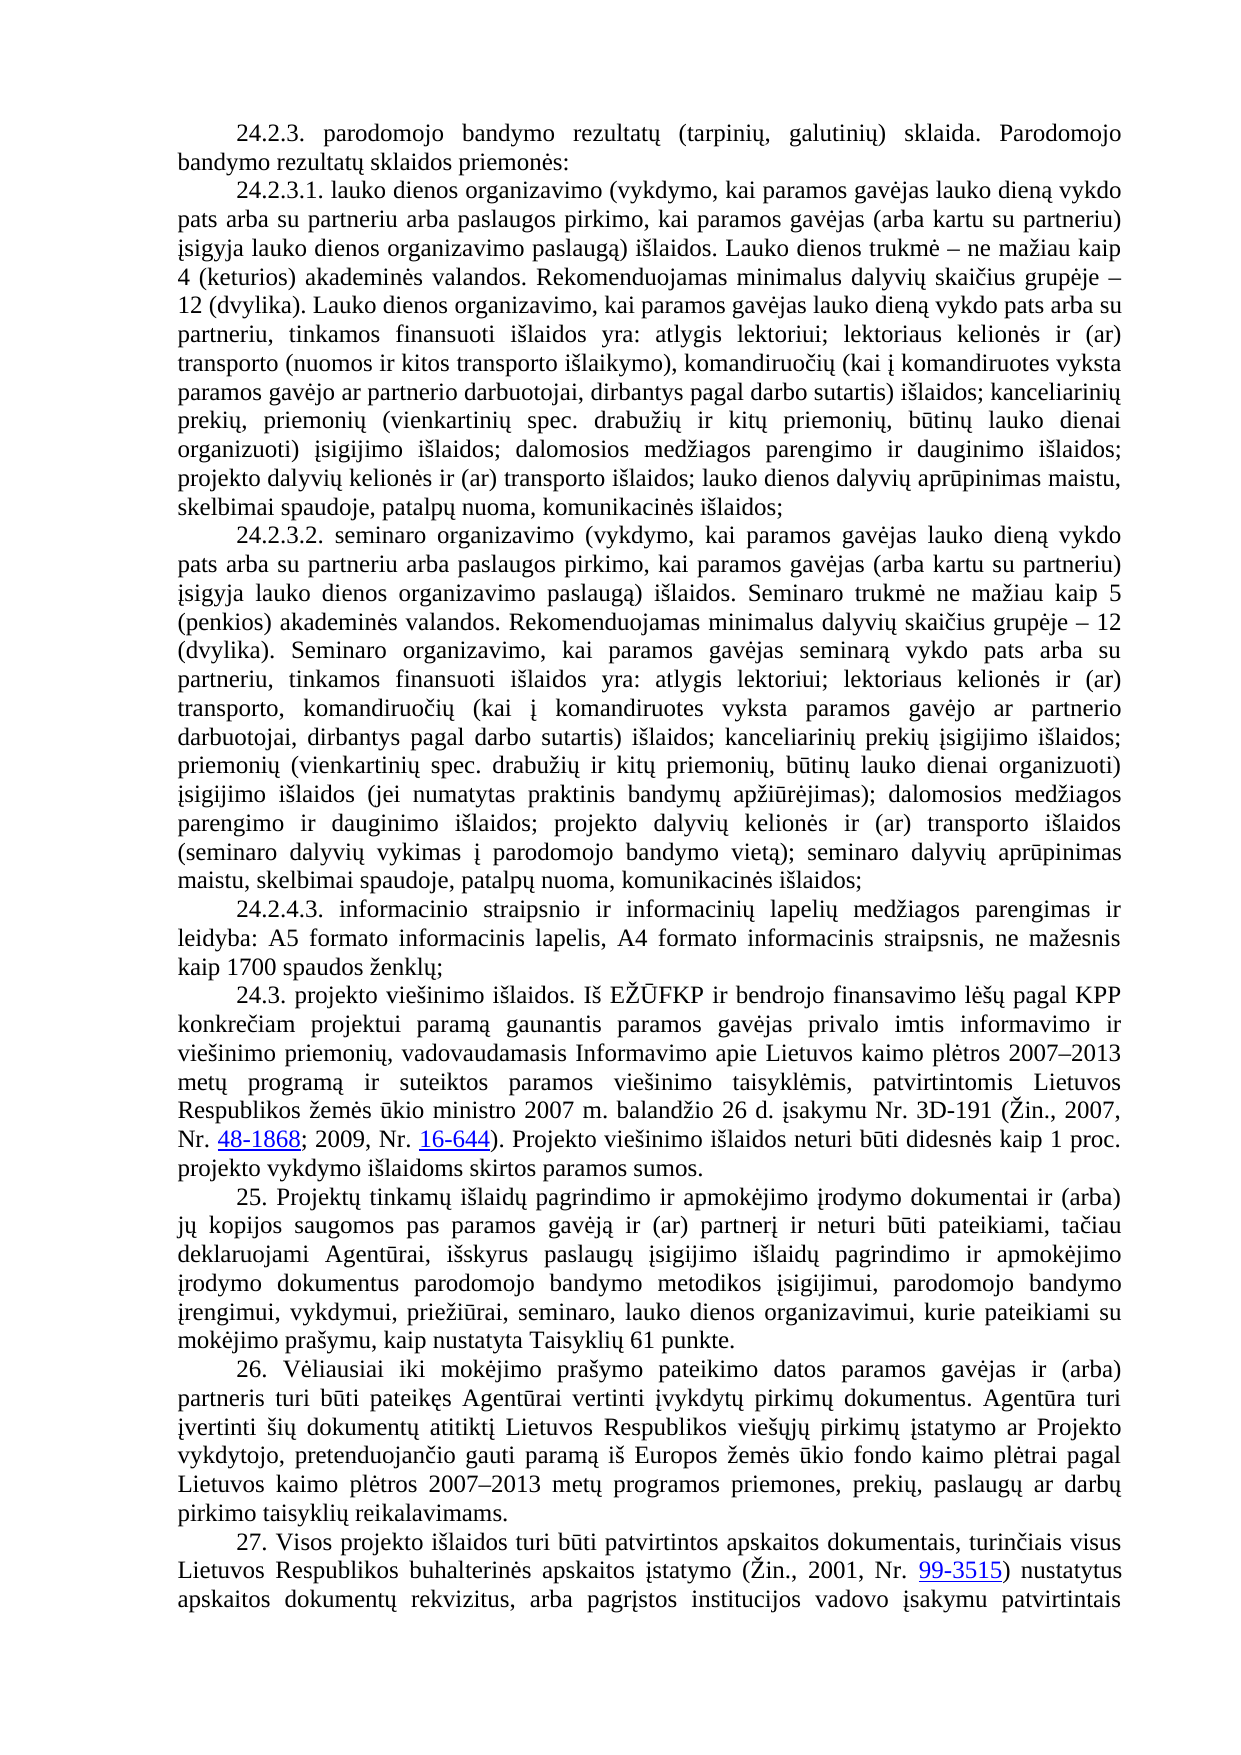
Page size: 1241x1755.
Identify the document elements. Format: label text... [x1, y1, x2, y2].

text 24.2.3. parodomojo bandymo rezultatų (tarpinių, galutinių) sklaida. Parodomojo bandymo rezultatų sklaidos priemonės: [177, 118, 1122, 176]
text 26. Vėliausiai iki mokėjimo prašymo pateikimo datos paramos gavėjas ir (arba) partneris turi būti pateikęs Agentūrai vertinti įvykdytų pirkimų dokumentus. Agentūra turi įvertinti šių dokumentų atitiktį Lietuvos Respublikos viešųjų pirkimų įstatymo ar Projekto vykdytojo, pretenduojančio gauti paramą iš Europos žemės ūkio fondo kaimo plėtrai pagal Lietuvos kaimo plėtros 2007–2013 metų programos priemones, prekių, paslaugų ar darbų pirkimo taisyklių reikalavimams. [177, 1354, 1122, 1527]
text 25. Projektų tinkamų išlaidų pagrindimo ir apmokėjimo įrodymo dokumentai ir (arba) jų kopijos saugomos pas paramos gavėją ir (ar) partnerį ir neturi būti pateikiami, tačiau deklaruojami Agentūrai, išskyrus paslaugų įsigijimo išlaidų pagrindimo ir apmokėjimo įrodymo dokumentus parodomojo bandymo metodikos įsigijimui, parodomojo bandymo įrengimui, vykdymui, priežiūrai, seminaro, lauko dienos organizavimui, kurie pateikiami su mokėjimo prašymu, kaip nustatyta Taisyklių 61 punkte. [177, 1182, 1122, 1354]
text 24.2.4.3. informacinio straipsnio ir informacinių lapelių medžiagos parengimas ir leidyba: A5 formato informacinis lapelis, A4 formato informacinis straipsnis, ne mažesnis kaip 1700 spaudos ženklų; [177, 894, 1122, 981]
text 24.3. projekto viešinimo išlaidos. Iš EŽŪFKP ir bendrojo finansavimo lėšų pagal KPP konkrečiam projektui paramą gaunantis paramos gavėjas privalo imtis informavimo ir viešinimo priemonių, vadovaudamasis Informavimo apie Lietuvos kaimo plėtros 2007–2013 metų programą ir suteiktos paramos viešinimo taisyklėmis, patvirtintomis Lietuvos Respublikos žemės ūkio ministro 2007 m. balandžio 26 d. įsakymu Nr. 3D-191 (Žin., 2007, Nr. 48-1868; 2009, Nr. 16-644). Projekto viešinimo išlaidos neturi būti didesnės kaip 1 proc. projekto vykdymo išlaidoms skirtos paramos sumos. [177, 981, 1122, 1182]
text 27. Visos projekto išlaidos turi būti patvirtintos apskaitos dokumentais, turinčiais visus Lietuvos Respublikos buhalterinės apskaitos įstatymo (Žin., 2001, Nr. 99-3515) nustatytus apskaitos dokumentų rekvizitus, arba pagrįstos institucijos vadovo įsakymu patvirtintais [177, 1527, 1122, 1613]
text 24.2.3.1. lauko dienos organizavimo (vykdymo, kai paramos gavėjas lauko dieną vykdo pats arba su partneriu arba paslaugos pirkimo, kai paramos gavėjas (arba kartu su partneriu) įsigyja lauko dienos organizavimo paslaugą) išlaidos. Lauko dienos trukmė – ne mažiau kaip 4 (keturios) akademinės valandos. Rekomenduojamas minimalus dalyvių skaičius grupėje – 12 (dvylika). Lauko dienos organizavimo, kai paramos gavėjas lauko dieną vykdo pats arba su partneriu, tinkamos finansuoti išlaidos yra: atlygis lektoriui; lektoriaus kelionės ir (ar) transporto (nuomos ir kitos transporto išlaikymo), komandiruočių (kai į komandiruotes vyksta paramos gavėjo ar partnerio darbuotojai, dirbantys pagal darbo sutartis) išlaidos; kanceliarinių prekių, priemonių (vienkartinių spec. drabužių ir kitų priemonių, būtinų lauko dienai organizuoti) įsigijimo išlaidos; dalomosios medžiagos parengimo ir dauginimo išlaidos; projekto dalyvių kelionės ir (ar) transporto išlaidos; lauko dienos dalyvių aprūpinimas maistu, skelbimai spaudoje, patalpų nuoma, komunikacinės išlaidos; [177, 176, 1122, 521]
text 24.2.3.2. seminaro organizavimo (vykdymo, kai paramos gavėjas lauko dieną vykdo pats arba su partneriu arba paslaugos pirkimo, kai paramos gavėjas (arba kartu su partneriu) įsigyja lauko dienos organizavimo paslaugą) išlaidos. Seminaro trukmė ne mažiau kaip 5 (penkios) akademinės valandos. Rekomenduojamas minimalus dalyvių skaičius grupėje – 12 (dvylika). Seminaro organizavimo, kai paramos gavėjas seminarą vykdo pats arba su partneriu, tinkamos finansuoti išlaidos yra: atlygis lektoriui; lektoriaus kelionės ir (ar) transporto, komandiruočių (kai į komandiruotes vyksta paramos gavėjo ar partnerio darbuotojai, dirbantys pagal darbo sutartis) išlaidos; kanceliarinių prekių įsigijimo išlaidos; priemonių (vienkartinių spec. drabužių ir kitų priemonių, būtinų lauko dienai organizuoti) įsigijimo išlaidos (jei numatytas praktinis bandymų apžiūrėjimas); dalomosios medžiagos parengimo ir dauginimo išlaidos; projekto dalyvių kelionės ir (ar) transporto išlaidos (seminaro dalyvių vykimas į parodomojo bandymo vietą); seminaro dalyvių aprūpinimas maistu, skelbimai spaudoje, patalpų nuoma, komunikacinės išlaidos; [177, 521, 1122, 894]
